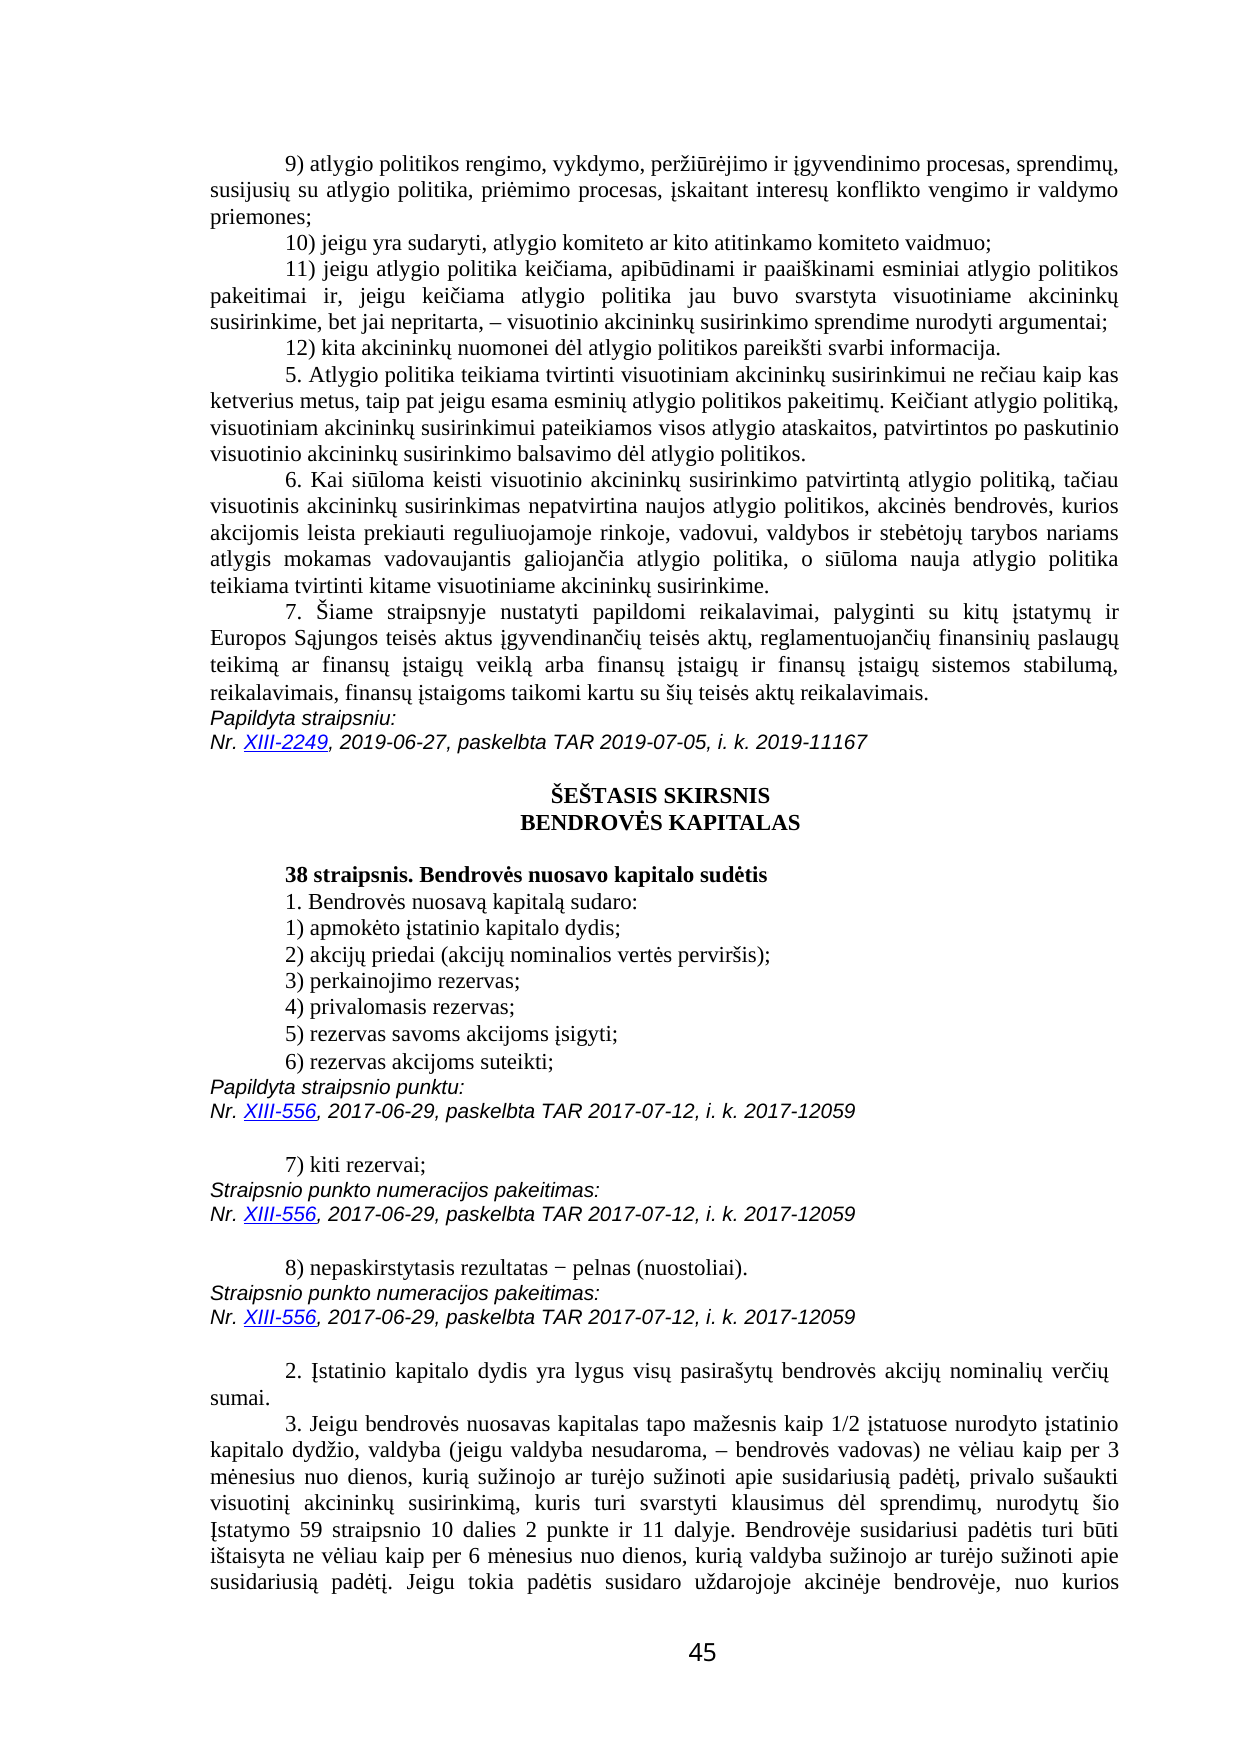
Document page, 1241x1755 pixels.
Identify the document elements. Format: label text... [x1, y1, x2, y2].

text Papildyta straipsniu: [210, 706, 1120, 730]
text Nr. XIII-556, 2017-06-29, paskelbta TAR 2017-07-12, i. k. 2017-12059 [210, 1099, 1120, 1123]
text 3. Jeigu bendrovės nuosavas kapitalas tapo mažesnis kaip 1/2 įstatuose nurodyto įstatinio kapitalo dydžio, valdyba (jeigu valdyba nesudaroma, – bendrovės vadovas) ne vėliau kaip per 3 mėnesius nuo dienos, kurią sužinojo ar turėjo sužinoti apie susidariusią padėtį, privalo sušaukti visuotinį akcininkų susirinkimą, kuris turi svarstyti klausimus dėl sprendimų, nurodytų šio Įstatymo 59 straipsnio 10 dalies 2 punkte ir 11 dalyje. Bendrovėje susidariusi padėtis turi būti ištaisyta ne vėliau kaip per 6 mėnesius nuo dienos, kurią valdyba sužinojo ar turėjo sužinoti apie susidariusią padėtį. Jeigu tokia padėtis susidaro uždarojoje akcinėje bendrovėje, nuo kurios [210, 1410, 1120, 1595]
text BENDROVĖS KAPITALAS [210, 809, 1111, 835]
text 10) jeigu yra sudaryti, atlygio komiteto ar kito atitinkamo komiteto vaidmuo; [210, 229, 1120, 255]
text Nr. XIII-556, 2017-06-29, paskelbta TAR 2017-07-12, i. k. 2017-12059 [210, 1305, 1120, 1329]
text 5. Atlygio politika teikiama tvirtinti visuotiniam akcininkų susirinkimui ne rečiau kaip kas ketverius metus, taip pat jeigu esama esminių atlygio politikos pakeitimų. Keičiant atlygio politiką, visuotiniam akcininkų susirinkimui pateikiamos visos atlygio ataskaitos, patvirtintos po paskutinio visuotinio akcininkų susirinkimo balsavimo dėl atlygio politikos. [210, 361, 1120, 466]
text Nr. XIII-556, 2017-06-29, paskelbta TAR 2017-07-12, i. k. 2017-12059 [210, 1202, 1120, 1226]
text 1) apmokėto įstatinio kapitalo dydis; [210, 914, 1111, 941]
text 8) nepaskirstytasis rezultatas − pelnas (nuostoliai). [210, 1254, 1111, 1281]
text 38 straipsnis. Bendrovės nuosavo kapitalo sudėtis [210, 862, 1111, 888]
text 7) kiti rezervai; [210, 1151, 1111, 1178]
text 5) rezervas savoms akcijoms įsigyti; [210, 1020, 1111, 1046]
text 6) rezervas akcijoms suteikti; [210, 1046, 1120, 1075]
text Papildyta straipsnio punktu: [210, 1075, 1120, 1099]
text Straipsnio punkto numeracijos pakeitimas: [210, 1178, 1120, 1202]
text 3) perkainojimo rezervas; [210, 967, 1111, 993]
text 9) atlygio politikos rengimo, vykdymo, peržiūrėjimo ir įgyvendinimo procesas, sprendimų, susijusių su atlygio politika, priėmimo procesas, įskaitant interesų konflikto vengimo ir valdymo priemones; [210, 150, 1120, 229]
text 6. Kai siūloma keisti visuotinio akcininkų susirinkimo patvirtintą atlygio politiką, tačiau visuotinis akcininkų susirinkimas nepatvirtina naujos atlygio politikos, akcinės bendrovės, kurios akcijomis leista prekiauti reguliuojamoje rinkoje, vadovui, valdybos ir stebėtojų tarybos nariams atlygis mokamas vadovaujantis galiojančia atlygio politika, o siūloma nauja atlygio politika teikiama tvirtinti kitame visuotiniame akcininkų susirinkime. [210, 466, 1120, 598]
text 12) kita akcininkų nuomonei dėl atlygio politikos pareikšti svarbi informacija. [210, 334, 1120, 361]
text 4) privalomasis rezervas; [210, 993, 1111, 1020]
text 1. Bendrovės nuosavą kapitalą sudaro: [210, 888, 1111, 914]
text Nr. XIII-2249, 2019-06-27, paskelbta TAR 2019-07-05, i. k. 2019-11167 [210, 730, 1120, 754]
text 11) jeigu atlygio politika keičiama, apibūdinami ir paaiškinami esminiai atlygio politikos pakeitimai ir, jeigu keičiama atlygio politika jau buvo svarstyta visuotiniame akcininkų susirinkime, bet jai nepritarta, – visuotinio akcininkų susirinkimo sprendime nurodyti argumentai; [210, 255, 1120, 334]
text 7. Šiame straipsnyje nustatyti papildomi reikalavimai, palyginti su kitų įstatymų ir Europos Sąjungos teisės aktus įgyvendinančių teisės aktų, reglamentuojančių finansinių paslaugų teikimą ar finansų įstaigų veiklą arba finansų įstaigų ir finansų įstaigų sistemos stabilumą, reikalavimais, finansų įstaigoms taikomi kartu su šių teisės aktų reikalavimais. [210, 598, 1120, 706]
text Straipsnio punkto numeracijos pakeitimas: [210, 1281, 1120, 1305]
text 2) akcijų priedai (akcijų nominalios vertės perviršis); [210, 941, 1111, 967]
subtitle ŠEŠTASIS skirsnis [210, 782, 1111, 809]
text 2. Įstatinio kapitalo dydis yra lygus visų pasirašytų bendrovės akcijų nominalių verčių sumai. [210, 1357, 1111, 1410]
